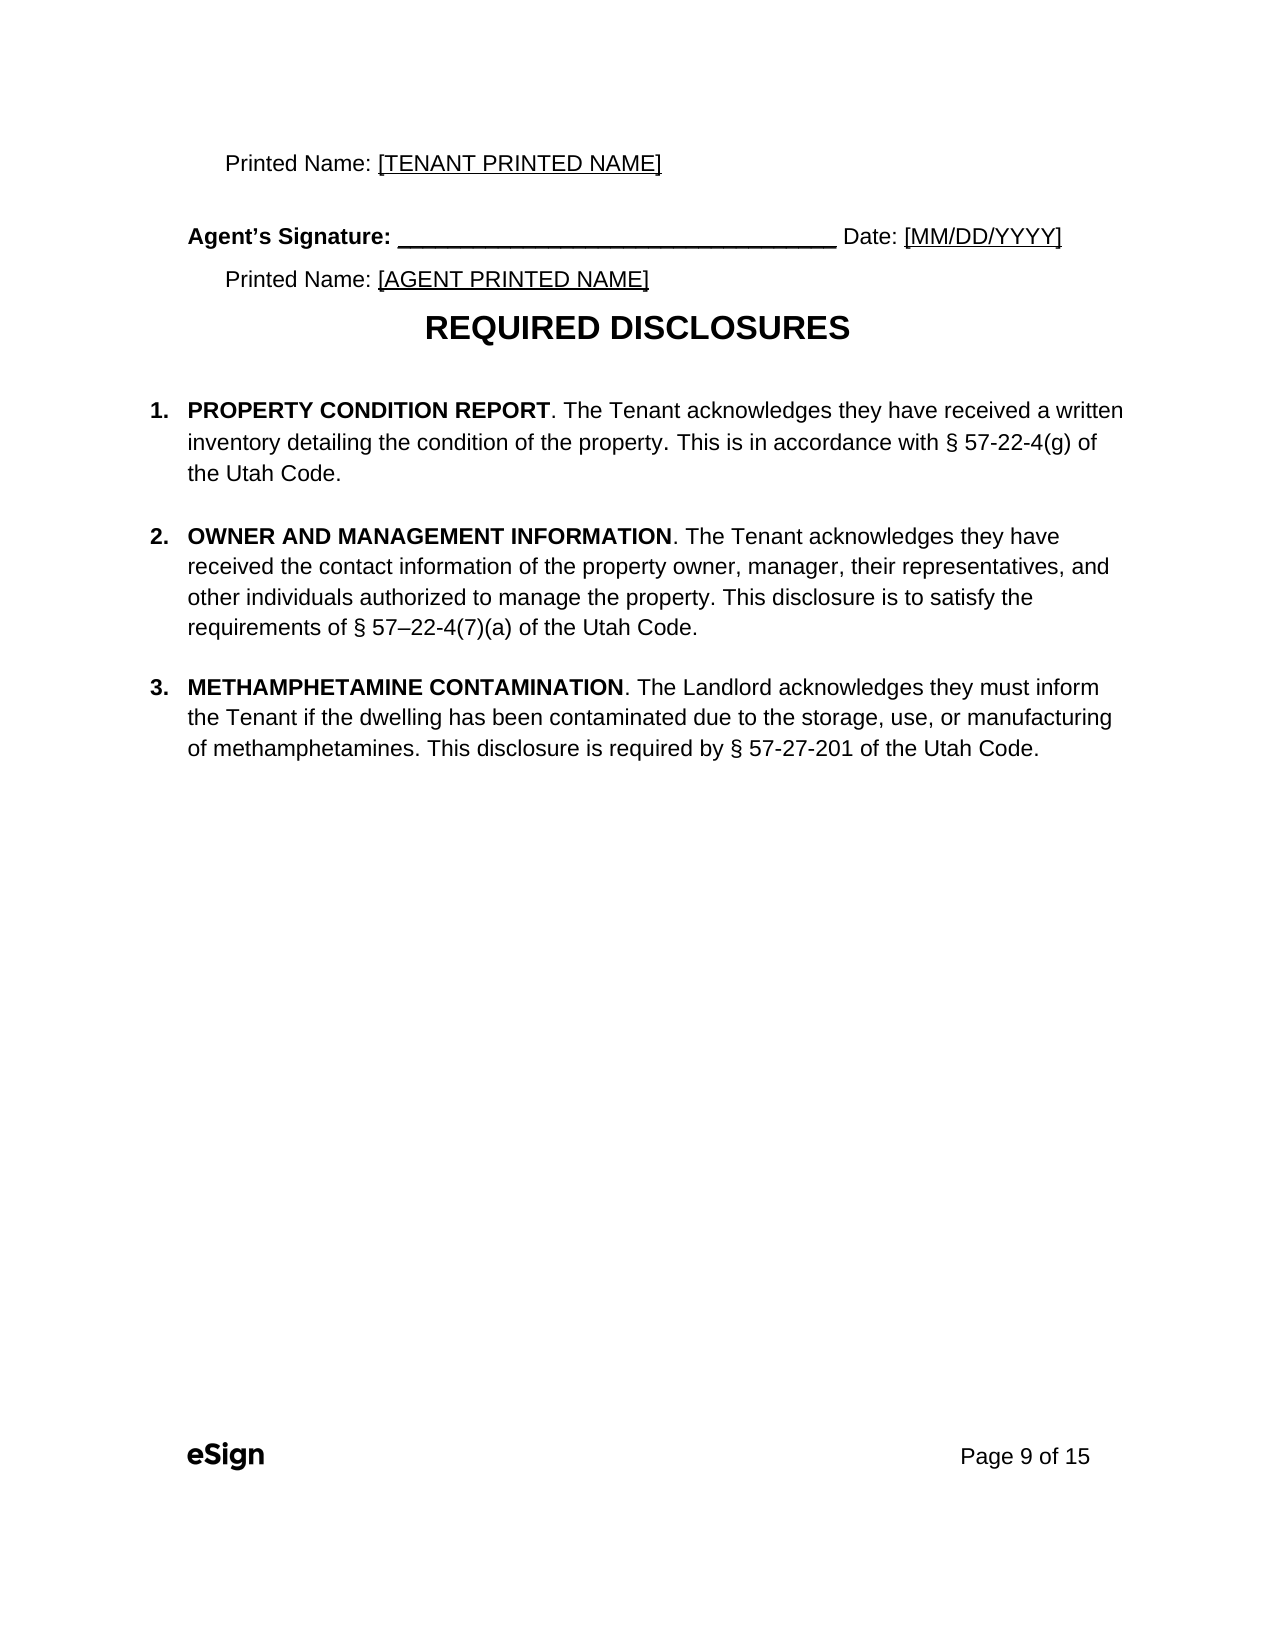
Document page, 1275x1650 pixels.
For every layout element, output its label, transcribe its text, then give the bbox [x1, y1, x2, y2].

list OWNER AND MANAGEMENT INFORMATION. The Tenant acknowledges they have received the contact information of the property owner, manager, their representatives, and other individuals authorized to manage the property. This disclosure is to satisfy the requirements of § 57–22-4(7)(a) of the Utah Code. [150, 523, 1125, 640]
subtitle Printed Name: [TENANT PRINTED NAME] [225, 150, 1125, 176]
text REQUIRED DISCLOSURES [150, 308, 1125, 347]
subtitle Printed Name: [AGENT PRINTED NAME] [225, 266, 1125, 292]
subtitle Agent’s Signature: ___________________________________ Date: [MM/DD/YYYY] [187, 223, 1125, 249]
list PROPERTY CONDITION REPORT. The Tenant acknowledges they have received a written inventory detailing the condition of the property. This is in accordance with § 57-22-4(g) of the Utah Code. [150, 397, 1125, 486]
list METHAMPHETAMINE CONTAMINATION. The Landlord acknowledges they must inform the Tenant if the dwelling has been contaminated due to the storage, use, or manufacturing of methamphetamines. This disclosure is required by § 57-27-201 of the Utah Code. [150, 674, 1125, 761]
